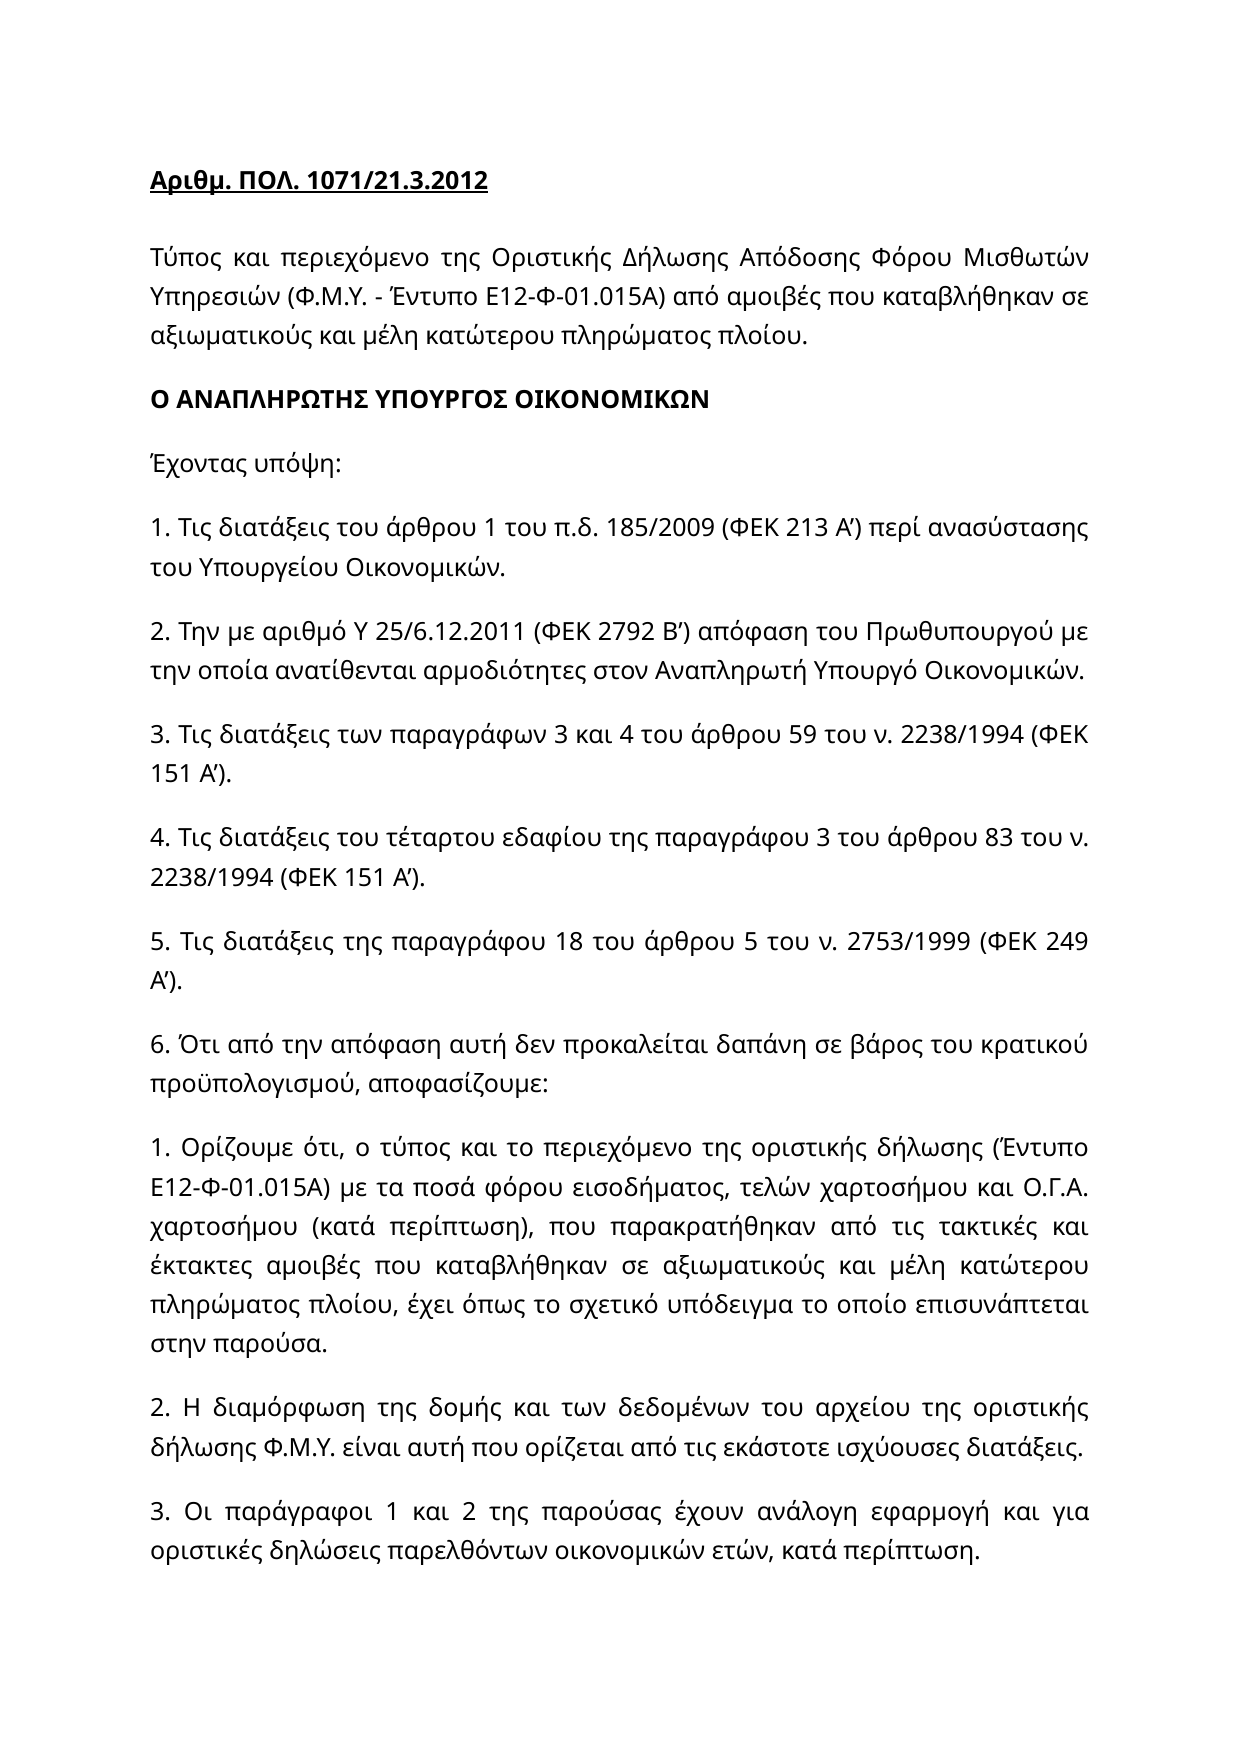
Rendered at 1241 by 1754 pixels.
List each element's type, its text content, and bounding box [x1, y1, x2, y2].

title Αριθμ. ΠΟΛ. 1071/21.3.2012 [150, 162, 1090, 197]
text 5. Τις διατάξεις της παραγράφου 18 του άρθρου 5 του ν. 2753/1999 (ΦΕΚ 249 Α’). [150, 923, 1090, 997]
text 1. Τις διατάξεις του άρθρου 1 του π.δ. 185/2009 (ΦΕΚ 213 Α’) περί ανασύστασης του Υπουργείου Οικονομικών. [150, 510, 1090, 583]
text Τύπος και περιεχόμενο της Οριστικής Δήλωσης Απόδοσης Φόρου Μισθωτών Υπηρεσιών (Φ.Μ.Υ. - Έντυπο Ε12-Φ-01.015Α) από αμοιβές που καταβλήθηκαν σε αξιωματικούς και μέλη κατώτερου πληρώματος πλοίου. [150, 239, 1090, 352]
text 2. Την με αριθμό Υ 25/6.12.2011 (ΦΕΚ 2792 Β’) απόφαση του Πρωθυπουργού με την οποία ανατίθενται αρμοδιότητες στον Αναπληρωτή Υπουργό Οικονομικών. [150, 613, 1090, 687]
text 4. Τις διατάξεις του τέταρτου εδαφίου της παραγράφου 3 του άρθρου 83 του ν. 2238/1994 (ΦΕΚ 151 Α’). [150, 820, 1090, 893]
text 3. Τις διατάξεις των παραγράφων 3 και 4 του άρθρου 59 του ν. 2238/1994 (ΦΕΚ 151 Α’). [150, 717, 1090, 790]
text 1. Ορίζουμε ότι, ο τύπος και το περιεχόμενο της οριστικής δήλωσης (Έντυπο Ε12-Φ-01.015Α) με τα ποσά φόρου εισοδήματος, τελών χαρτοσήμου και Ο.Γ.Α. χαρτοσήμου (κατά περίπτωση), που παρακρατήθηκαν από τις τακτικές και έκτακτες αμοιβές που καταβλήθηκαν σε αξιωματικούς και μέλη κατώτερου πληρώματος πλοίου, έχει όπως το σχετικό υπόδειγμα το οποίο επισυνάπτεται στην παρούσα. [150, 1130, 1090, 1360]
text Έχοντας υπόψη: [150, 446, 1090, 480]
text 2. Η διαμόρφωση της δομής και των δεδομένων του αρχείου της οριστικής δήλωσης Φ.Μ.Υ. είναι αυτή που ορίζεται από τις εκάστοτε ισχύουσες διατάξεις. [150, 1390, 1090, 1463]
text 6. Ότι από την απόφαση αυτή δεν προκαλείται δαπάνη σε βάρος του κρατικού προϋπολογισμού, αποφασίζουμε: [150, 1027, 1090, 1100]
text Ο ΑΝΑΠΛΗΡΩΤΗΣ ΥΠΟΥΡΓΟΣ ΟΙΚΟΝΟΜΙΚΩΝ [150, 382, 1090, 416]
text 3. Οι παράγραφοι 1 και 2 της παρούσας έχουν ανάλογη εφαρμογή και για οριστικές δηλώσεις παρελθόντων οικονομικών ετών, κατά περίπτωση. [150, 1493, 1090, 1567]
